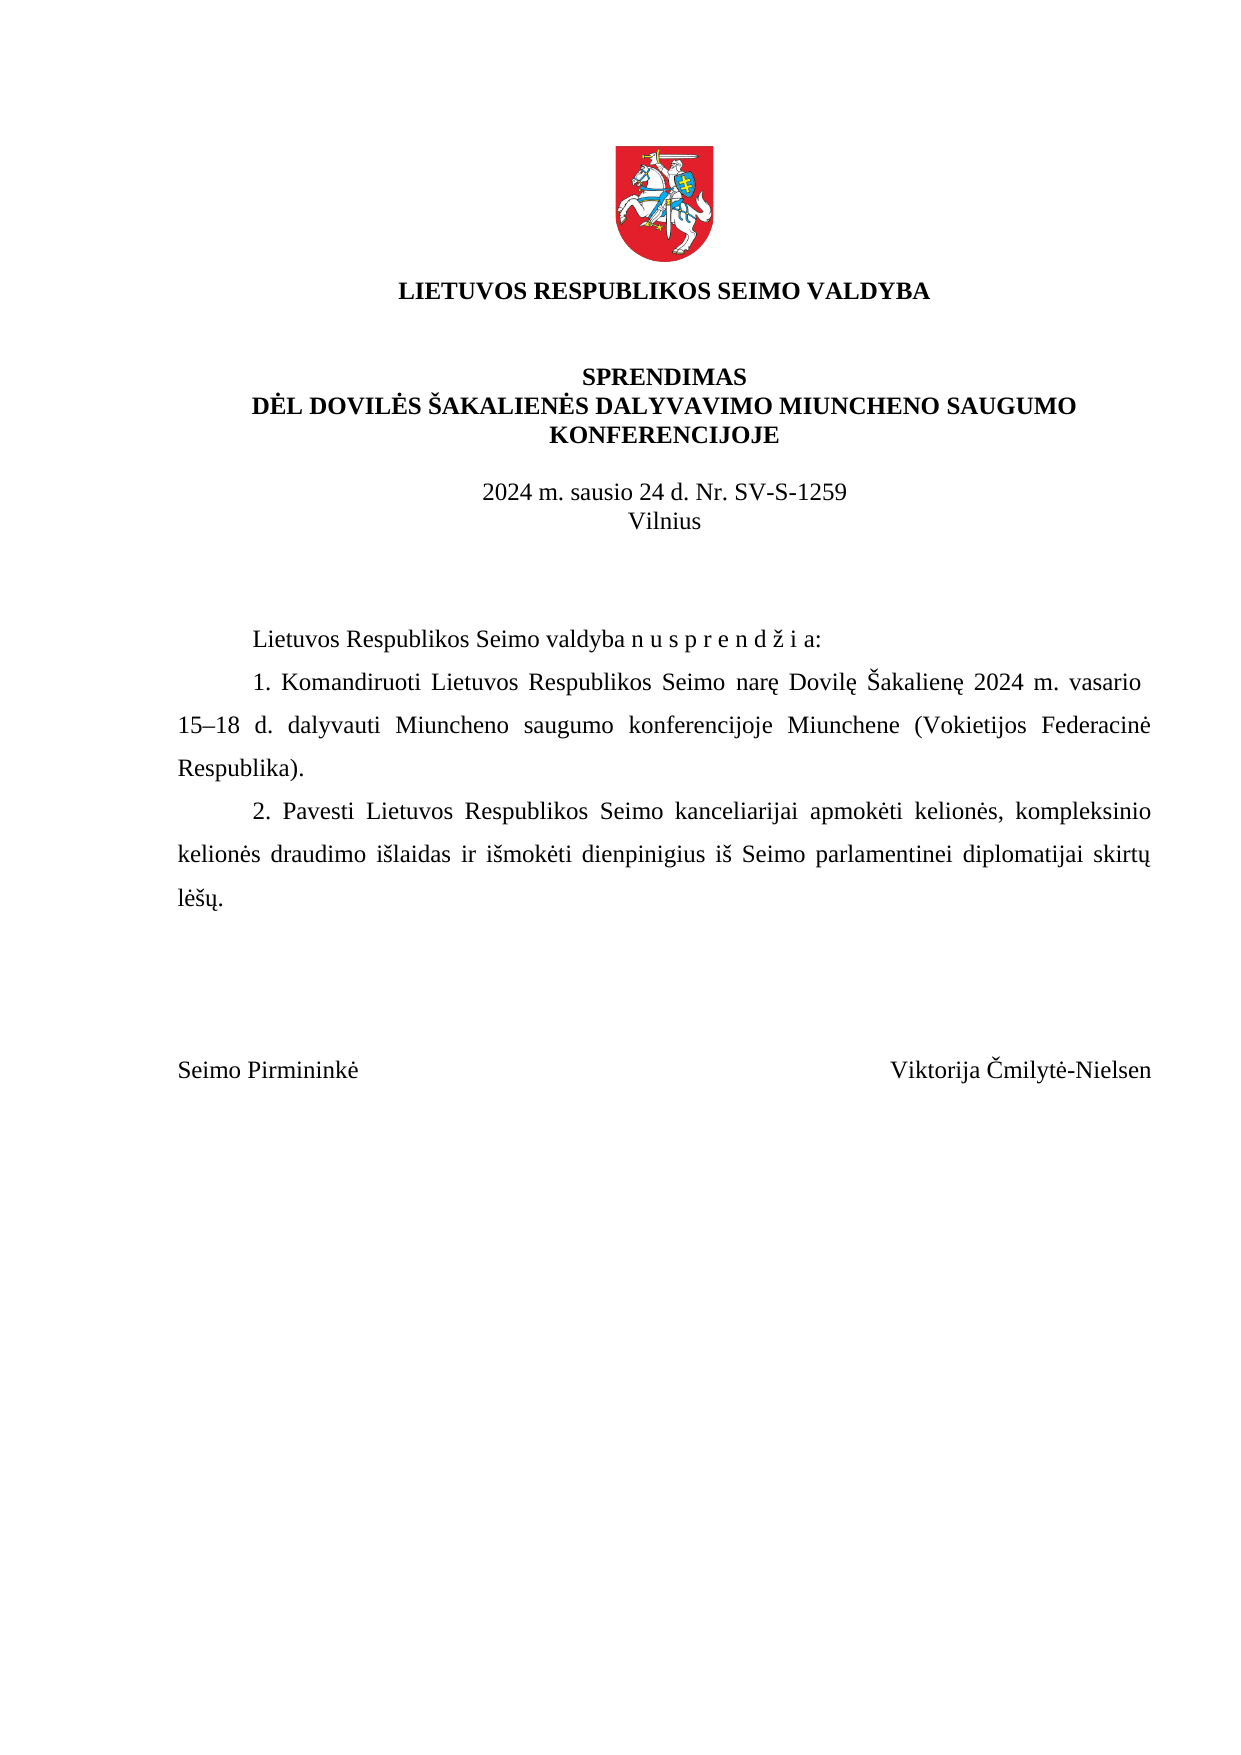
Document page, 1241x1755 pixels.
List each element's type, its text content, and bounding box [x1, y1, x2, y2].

text 1. Komandiruoti Lietuvos Respublikos Seimo narę Dovilę Šakalienę 2024 m. vasario 15–18 d. dalyvauti Miuncheno saugumo konferencijoje Miunchene (Vokietijos Federacinė Respublika). [177, 667, 1152, 782]
text SPRENDIMAS [177, 362, 1152, 391]
text Lietuvos Respublikos Seimo valdyba nusprendžia: [177, 624, 1152, 653]
text 2. Pavesti Lietuvos Respublikos Seimo kanceliarijai apmokėti kelionės, kompleksinio kelionės draudimo išlaidas ir išmokėti dienpinigius iš Seimo parlamentinei diplomatijai skirtų lėšų. [177, 796, 1152, 911]
text Seimo Pirmininkė Viktorija Čmilytė-Nielsen [177, 1055, 1152, 1084]
text 2024 m. sausio 24 d. Nr. SV-S-1259 [177, 477, 1152, 506]
text DĖL DOVILĖS ŠAKALIENĖS DALYVAVIMO MIUNCHENO SAUGUMO KONFERENCIJOJE [177, 391, 1152, 448]
text LIETUVOS RESPUBLIKOS SEIMO VALDYBA [177, 276, 1152, 305]
text Vilnius [177, 506, 1152, 535]
